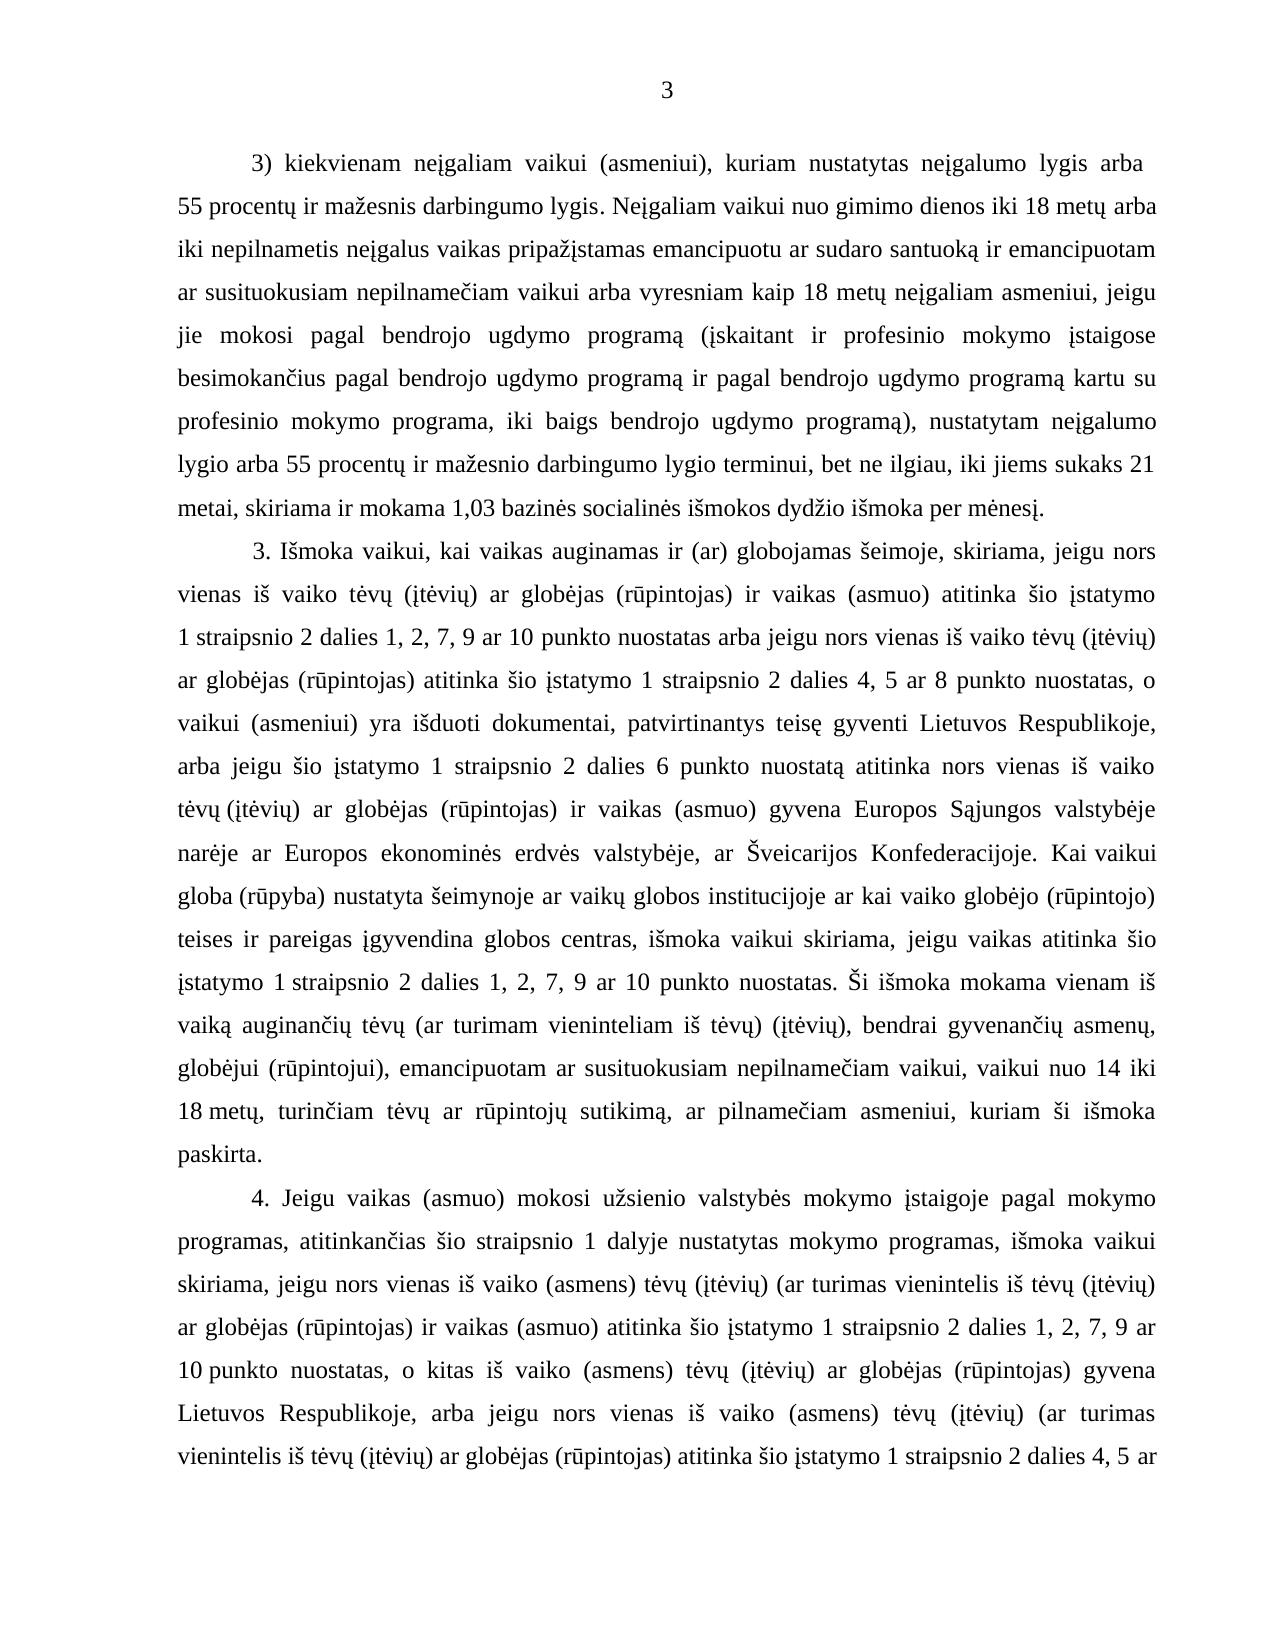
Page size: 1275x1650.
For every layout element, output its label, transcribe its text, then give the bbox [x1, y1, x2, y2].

text 4. Jeigu vaikas (asmuo) mokosi užsienio valstybės mokymo įstaigoje pagal mokymo programas, atitinkančias šio straipsnio 1 dalyje nustatytas mokymo programas, išmoka vaikui skiriama, jeigu nors vienas iš vaiko (asmens) tėvų (įtėvių) (ar turimas vienintelis iš tėvų (įtėvių) ar globėjas (rūpintojas) ir vaikas (asmuo) atitinka šio įstatymo 1 straipsnio 2 dalies 1, 2, 7, 9 ar 10 punkto nuostatas, o kitas iš vaiko (asmens) tėvų (įtėvių) ar globėjas (rūpintojas) gyvena Lietuvos Respublikoje, arba jeigu nors vienas iš vaiko (asmens) tėvų (įtėvių) (ar turimas vienintelis iš tėvų (įtėvių) ar globėjas (rūpintojas) atitinka šio įstatymo 1 straipsnio 2 dalies 4, 5 ar [177, 1183, 1157, 1470]
text 3. Išmoka vaikui, kai vaikas auginamas ir (ar) globojamas šeimoje, skiriama, jeigu nors vienas iš vaiko tėvų (įtėvių) ar globėjas (rūpintojas) ir vaikas (asmuo) atitinka šio įstatymo 1 straipsnio 2 dalies 1, 2, 7, 9 ar 10 punkto nuostatas arba jeigu nors vienas iš vaiko tėvų (įtėvių) ar globėjas (rūpintojas) atitinka šio įstatymo 1 straipsnio 2 dalies 4, 5 ar 8 punkto nuostatas, o vaikui (asmeniui) yra išduoti dokumentai, patvirtinantys teisę gyventi Lietuvos Respublikoje, arba jeigu šio įstatymo 1 straipsnio 2 dalies 6 punkto nuostatą atitinka nors vienas iš vaiko tėvų (įtėvių) ar globėjas (rūpintojas) ir vaikas (asmuo) gyvena Europos Sąjungos valstybėje narėje ar Europos ekonominės erdvės valstybėje, ar Šveicarijos Konfederacijoje. Kai vaikui globa (rūpyba) nustatyta šeimynoje ar vaikų globos institucijoje ar kai vaiko globėjo (rūpintojo) teises ir pareigas įgyvendina globos centras, išmoka vaikui skiriama, jeigu vaikas atitinka šio įstatymo 1 straipsnio 2 dalies 1, 2, 7, 9 ar 10 punkto nuostatas. Ši išmoka mokama vienam iš vaiką auginančių tėvų (ar turimam vieninteliam iš tėvų) (įtėvių), bendrai gyvenančių asmenų, globėjui (rūpintojui), emancipuotam ar susituokusiam nepilnamečiam vaikui, vaikui nuo 14 iki 18 metų, turinčiam tėvų ar rūpintojų sutikimą, ar pilnamečiam asmeniui, kuriam ši išmoka paskirta. [177, 536, 1157, 1168]
text 3) kiekvienam neįgaliam vaikui (asmeniui), kuriam nustatytas neįgalumo lygis arba 55 procentų ir mažesnis darbingumo lygis. Neįgaliam vaikui nuo gimimo dienos iki 18 metų arba iki nepilnametis neįgalus vaikas pripažįstamas emancipuotu ar sudaro santuoką ir emancipuotam ar susituokusiam nepilnamečiam vaikui arba vyresniam kaip 18 metų neįgaliam asmeniui, jeigu jie mokosi pagal bendrojo ugdymo programą (įskaitant ir profesinio mokymo įstaigose besimokančius pagal bendrojo ugdymo programą ir pagal bendrojo ugdymo programą kartu su profesinio mokymo programa, iki baigs bendrojo ugdymo programą), nustatytam neįgalumo lygio arba 55 procentų ir mažesnio darbingumo lygio terminui, bet ne ilgiau, iki jiems sukaks 21 metai, skiriama ir mokama 1,03 bazinės socialinės išmokos dydžio išmoka per mėnesį. [177, 148, 1157, 521]
